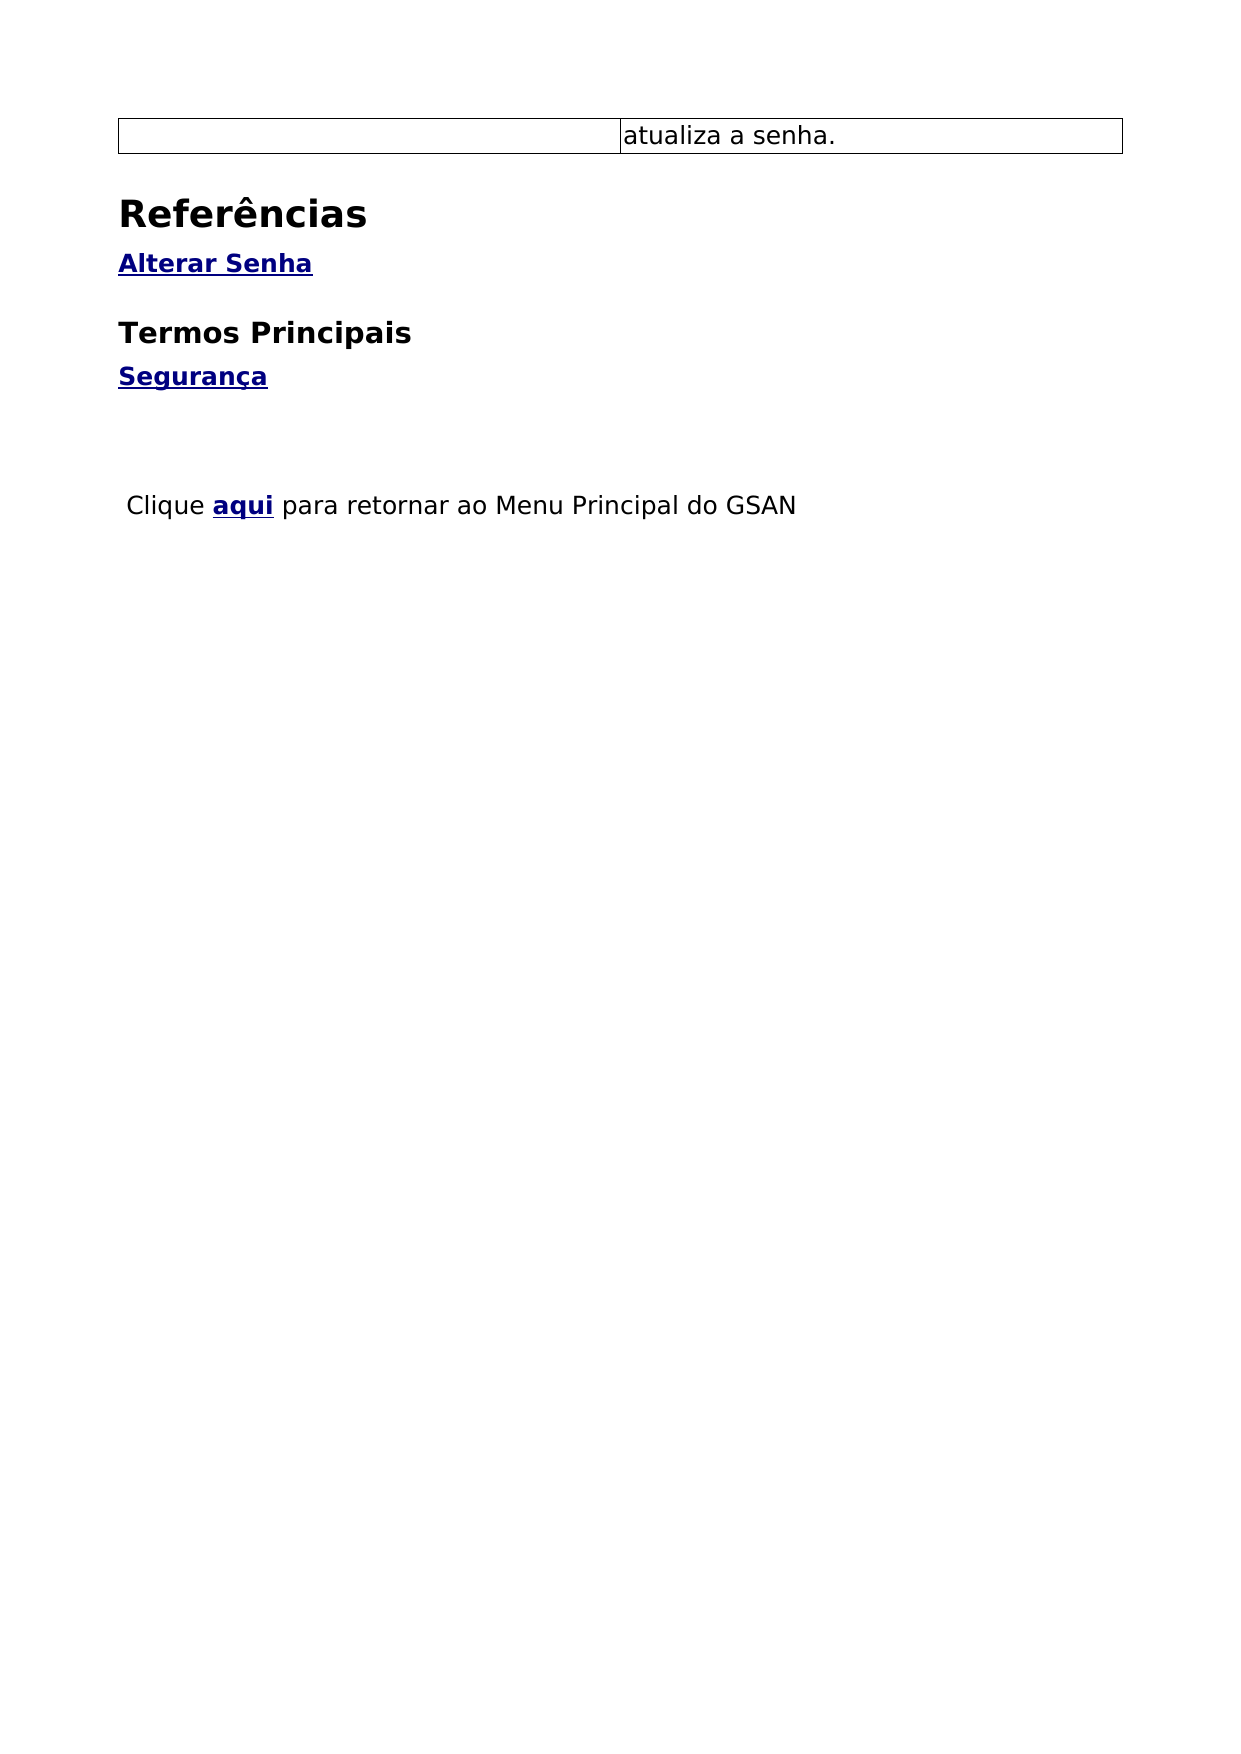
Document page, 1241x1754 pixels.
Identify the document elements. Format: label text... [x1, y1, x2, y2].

text Clique aqui para retornar ao Menu Principal do GSAN [118, 404, 1122, 521]
text Alterar Senha [118, 249, 1122, 278]
table_cell [119, 119, 620, 153]
text Segurança [118, 362, 1122, 392]
subtitle Referências [118, 193, 1122, 237]
table_cell atualiza a senha. [621, 119, 1122, 153]
subtitle Termos Principais [118, 316, 1122, 350]
